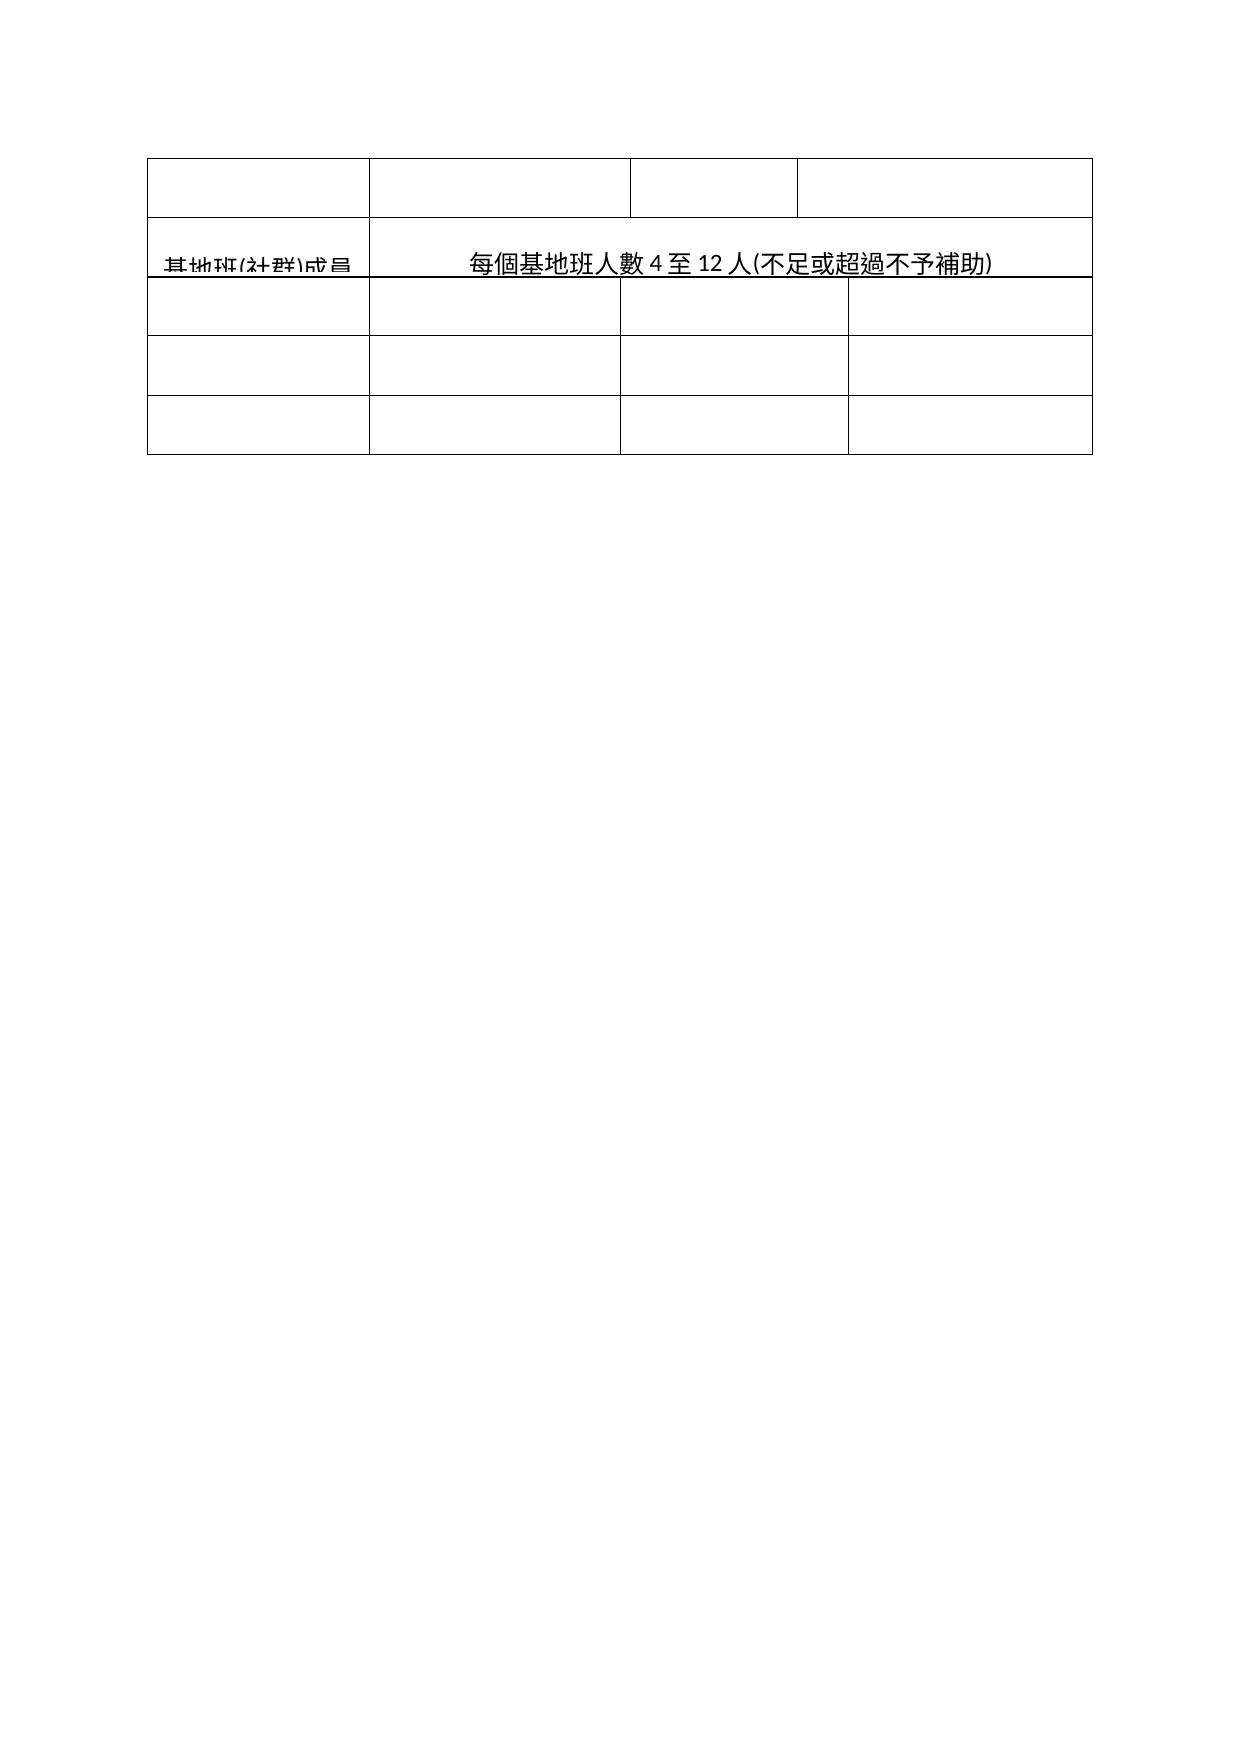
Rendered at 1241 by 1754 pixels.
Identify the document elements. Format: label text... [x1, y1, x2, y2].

table_cell [148, 336, 369, 394]
table_cell [849, 336, 1092, 394]
table_cell [621, 396, 848, 453]
table_cell [798, 159, 1092, 217]
table_cell [621, 336, 848, 394]
table_cell 基地班(社群)成員 [148, 218, 369, 276]
table_cell 每個基地班人數4至12人(不足或超過不予補助) [370, 218, 1092, 276]
table_cell [148, 396, 369, 453]
table_cell [849, 278, 1092, 335]
table_cell [370, 336, 620, 394]
table_cell [849, 396, 1092, 453]
table_cell 召集人信箱 [631, 159, 797, 217]
table_cell [148, 278, 369, 335]
table_cell 召集人聯絡手機 [148, 159, 369, 217]
table_cell [370, 159, 630, 217]
table_cell [370, 278, 620, 335]
table_cell [621, 278, 848, 335]
table_cell [370, 396, 620, 453]
